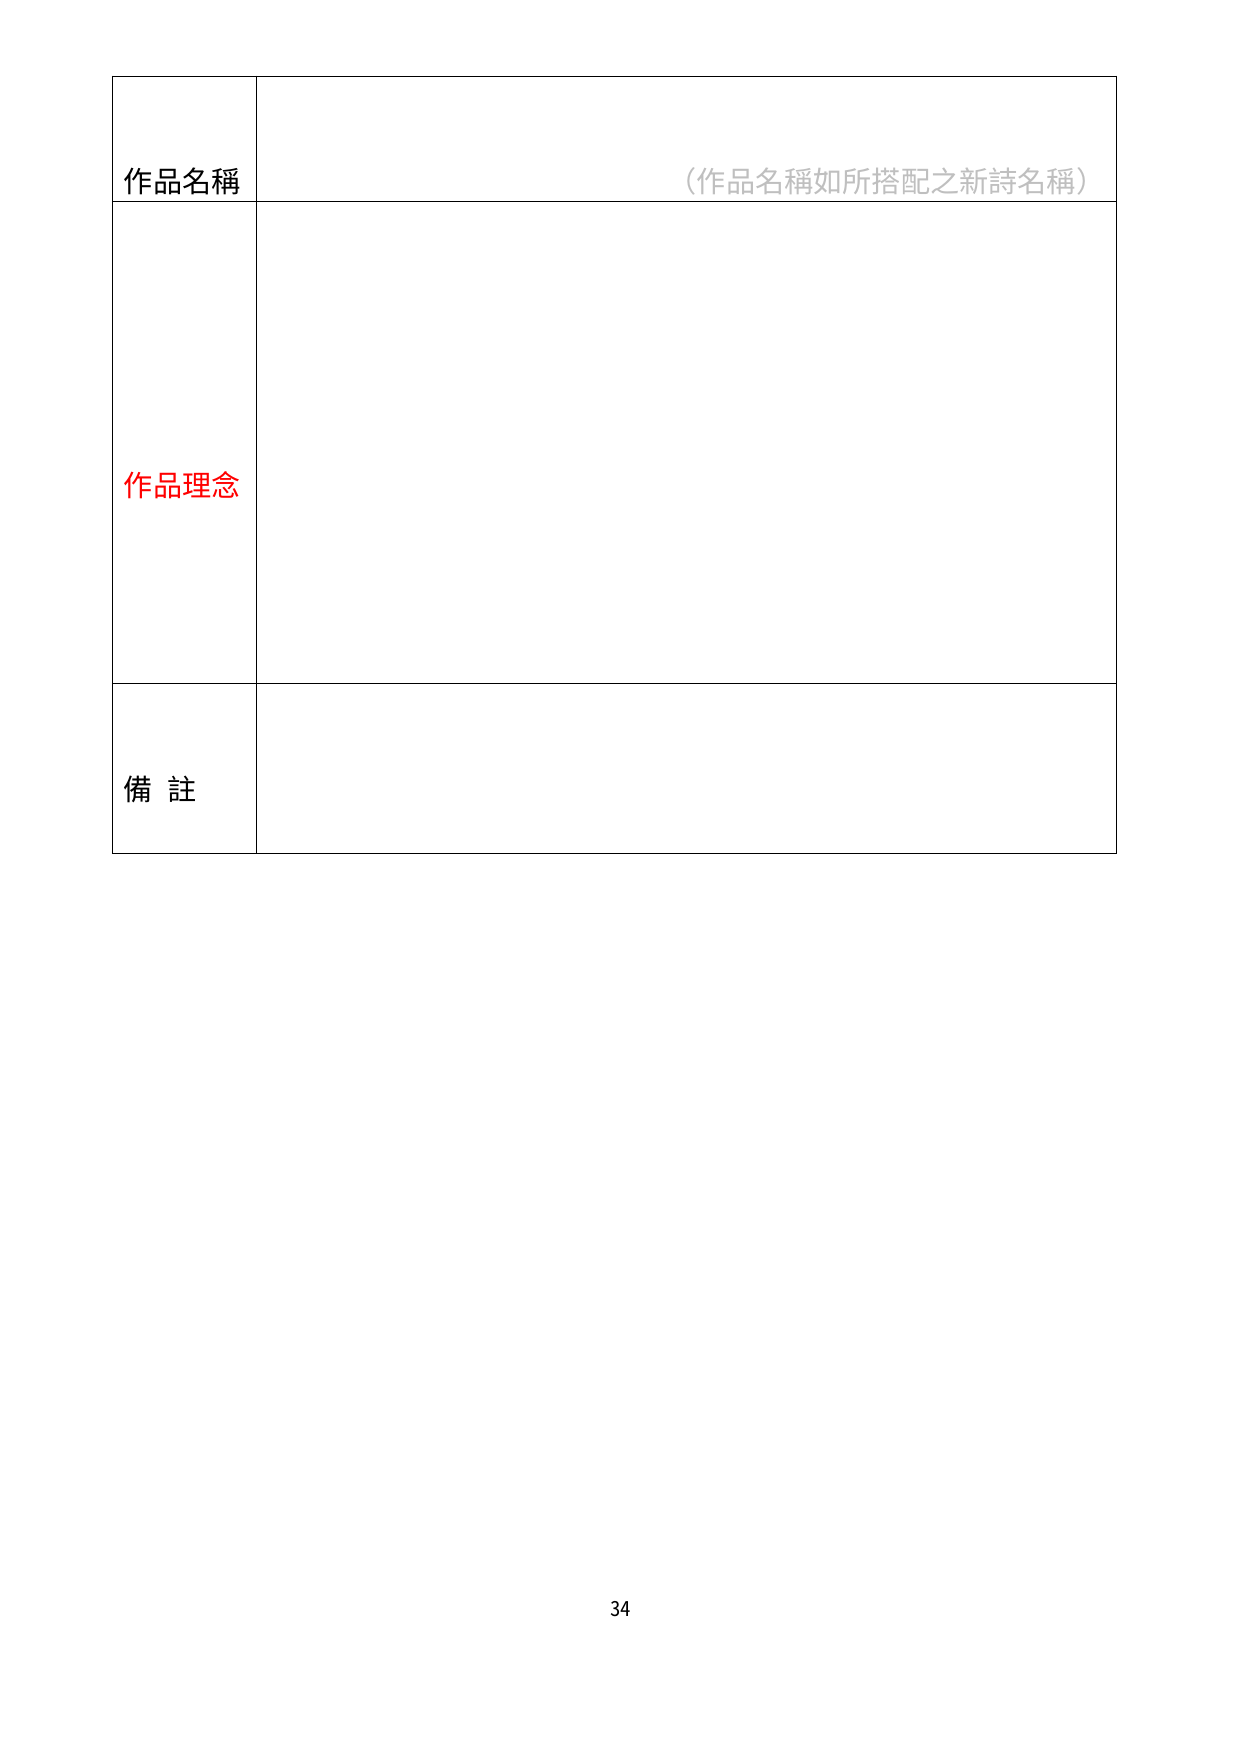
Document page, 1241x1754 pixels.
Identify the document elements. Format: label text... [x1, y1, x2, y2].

table_cell 作品理念 [113, 202, 256, 683]
table_cell （作品名稱如所搭配之新詩名稱） [257, 77, 1116, 201]
table_cell [257, 202, 1116, 683]
table_cell 作品名稱 [113, 77, 256, 201]
table_cell 備 註 [113, 684, 256, 853]
table_cell [257, 684, 1116, 853]
